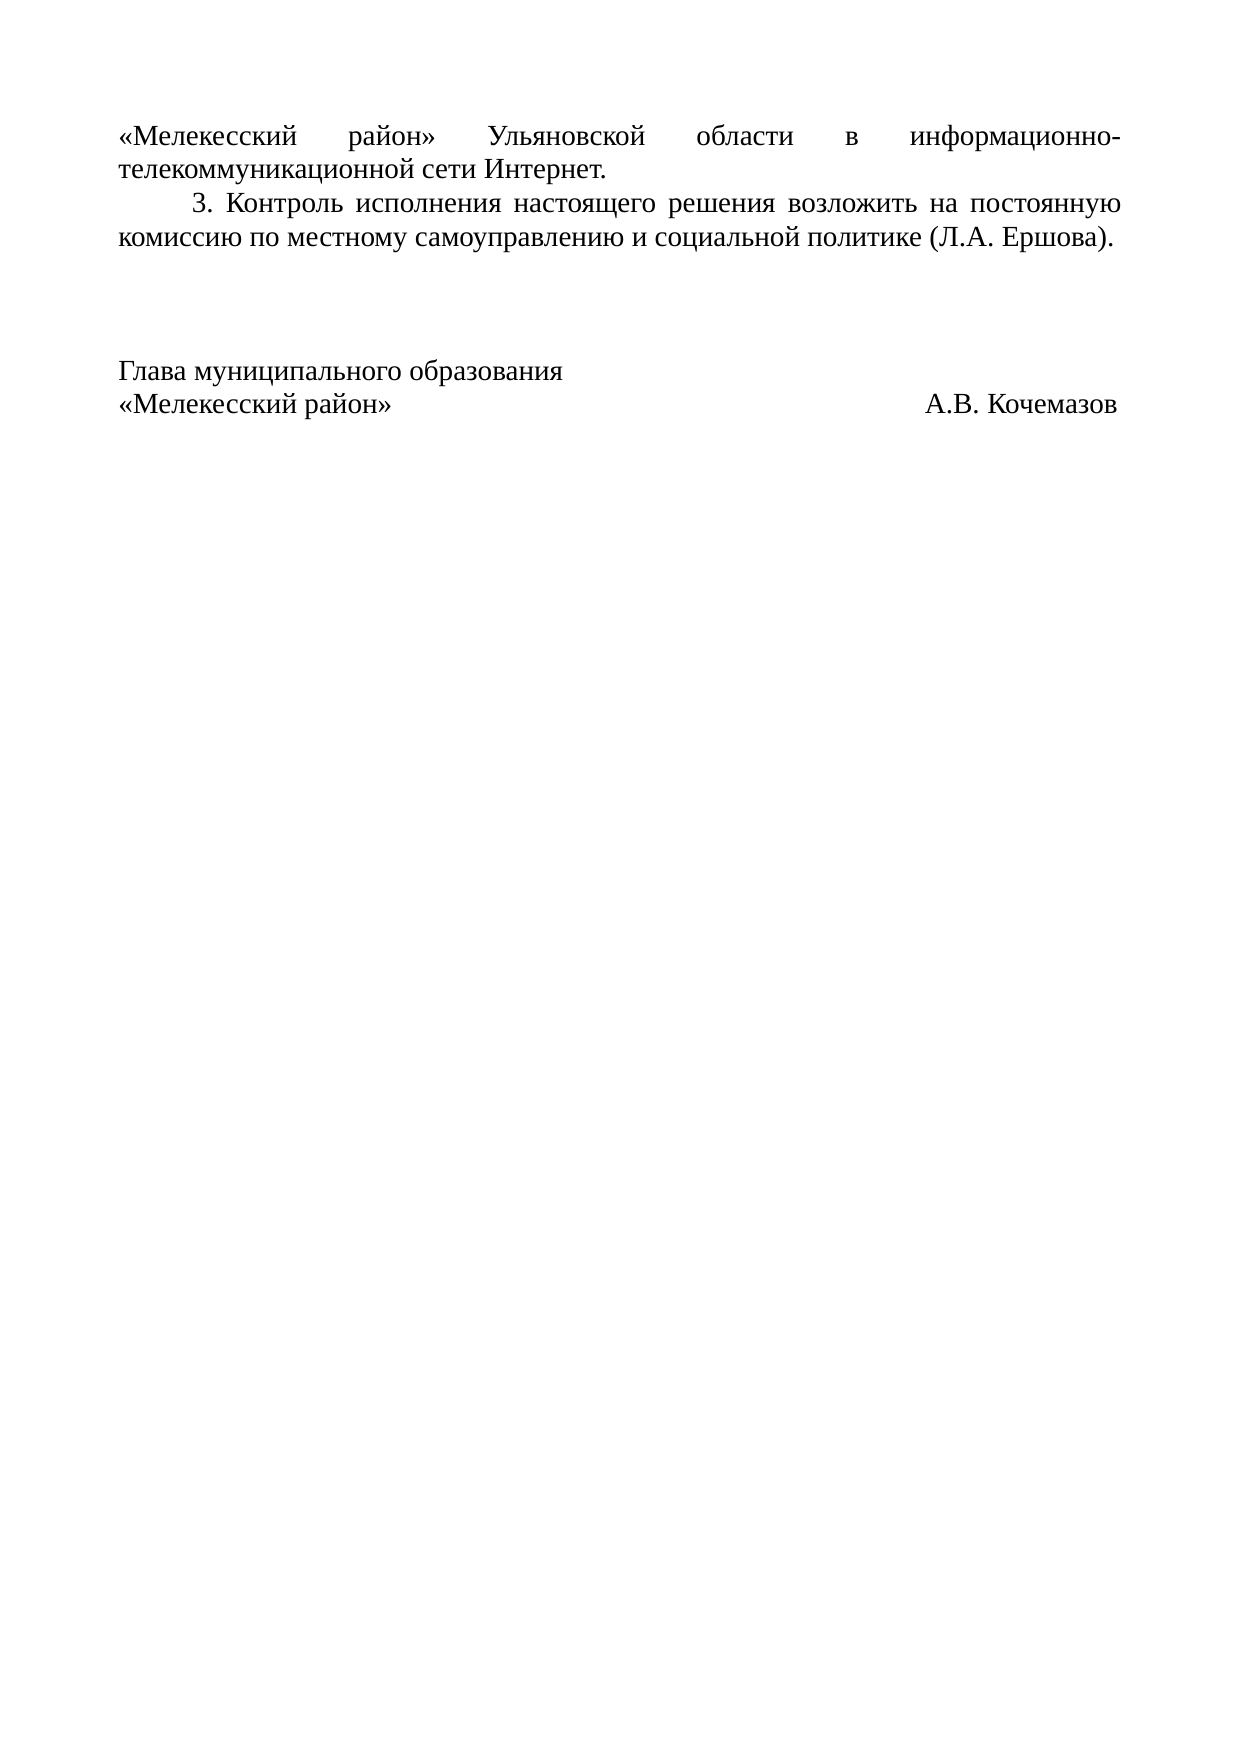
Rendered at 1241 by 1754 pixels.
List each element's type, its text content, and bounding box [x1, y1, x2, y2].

text «Мелекесский район» Ульяновской области в информационно-телекоммуникационной сети Интернет. [118, 118, 1122, 185]
text «Мелекесский район» А.В. Кочемазов [118, 386, 1122, 420]
text Глава муниципального образования [118, 353, 1122, 386]
text 3. Контроль исполнения настоящего решения возложить на постоянную комиссию по местному самоуправлению и социальной политике (Л.А. Ершова). [118, 185, 1122, 252]
